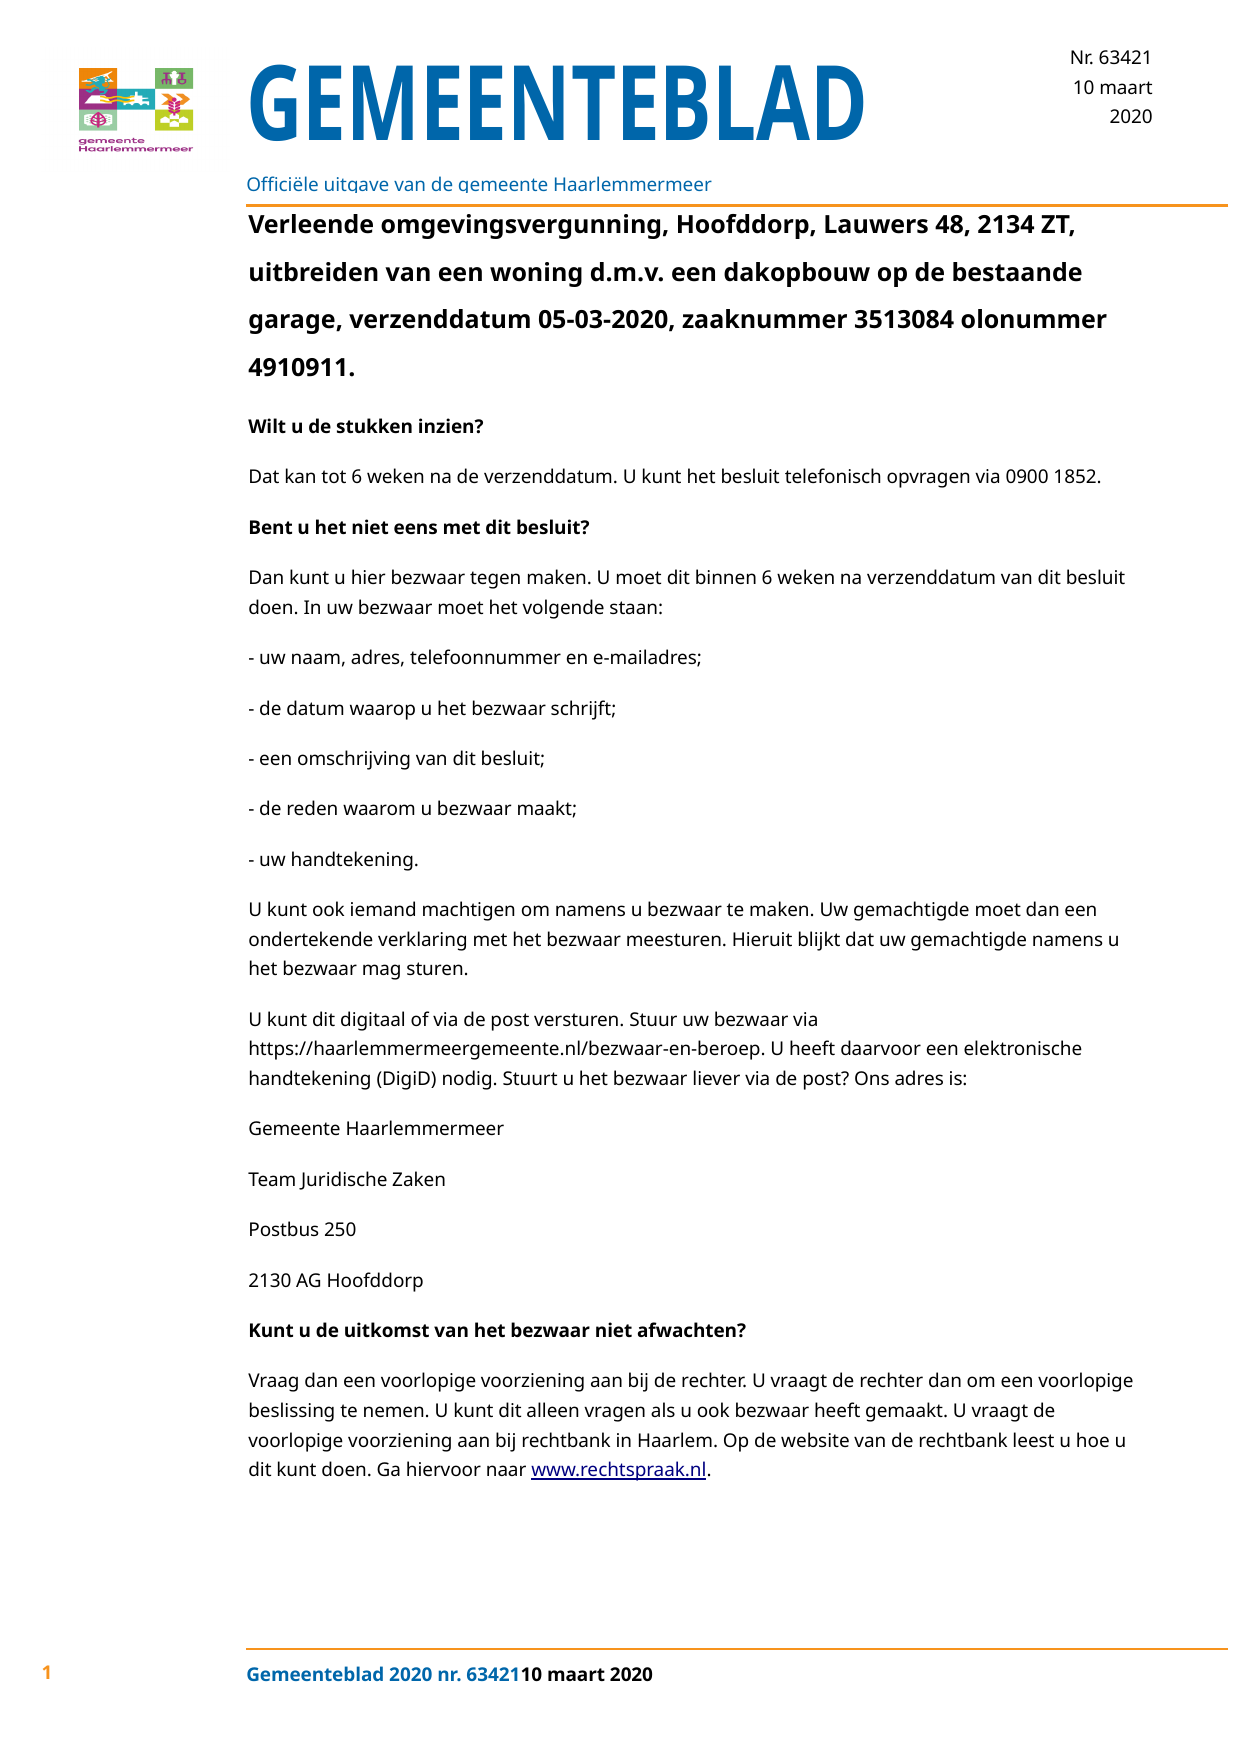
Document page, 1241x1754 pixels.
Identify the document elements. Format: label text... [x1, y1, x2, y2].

text Dat kan tot 6 weken na de verzenddatum. U kunt het besluit telefonisch opvragen via 0900 1852. [248, 463, 1152, 489]
text Team Juridische Zaken [248, 1166, 1152, 1192]
picture [41, 47, 231, 172]
text Vraag dan een voorlopige voorziening aan bij de rechter. U vraagt de rechter dan om een voorlopige beslissing te nemen. U kunt dit alleen vragen als u ook bezwaar heeft gemaakt. U vraagt de voorlopige voorziening aan bij rechtbank in Haarlem. Op de website van de rechtbank leest u hoe u dit kunt doen. Ga hiervoor naar www.rechtspraak.nl. [248, 1368, 1152, 1482]
text Kunt u de uitkomst van het bezwaar niet afwachten? [248, 1317, 1152, 1343]
text 2130 AG Hoofddorp [248, 1267, 1152, 1293]
text - de datum waarop u het bezwaar schrijft; [248, 695, 1152, 721]
text - uw naam, adres, telefoonnummer en e-mailadres; [248, 644, 1152, 670]
text U kunt dit digitaal of via de post versturen. Stuur uw bezwaar via https://haarlemmermeergemeente.nl/bezwaar-en-beroep. U heeft daarvoor een elektronische handtekening (DigiD) nodig. Stuurt u het bezwaar liever via de post? Ons adres is: [248, 1006, 1152, 1091]
text Wilt u de stukken inzien? [248, 413, 1152, 439]
text - een omschrijving van dit besluit; [248, 745, 1152, 771]
text U kunt ook iemand machtigen om namens u bezwaar te maken. Uw gemachtigde moet dan een ondertekende verklaring met het bezwaar meesturen. Hieruit blijkt dat uw gemachtigde namens u het bezwaar mag sturen. [248, 896, 1152, 981]
text Verleende omgevingsvergunning, Hoofddorp, Lauwers 48, 2134 ZT, uitbreiden van een woning d.m.v. een dakopbouw op de bestaande garage, verzenddatum 05-03-2020, zaaknummer 3513084 olonummer 4910911. [248, 207, 1152, 384]
text Gemeente Haarlemmermeer [248, 1116, 1152, 1141]
text Postbus 250 [248, 1216, 1152, 1242]
text - uw handtekening. [248, 846, 1152, 872]
text Bent u het niet eens met dit besluit? [248, 514, 1152, 540]
text - de reden waarom u bezwaar maakt; [248, 796, 1152, 821]
text Dan kunt u hier bezwaar tegen maken. U moet dit binnen 6 weken na verzenddatum van dit besluit doen. In uw bezwaar moet het volgende staan: [248, 564, 1152, 620]
